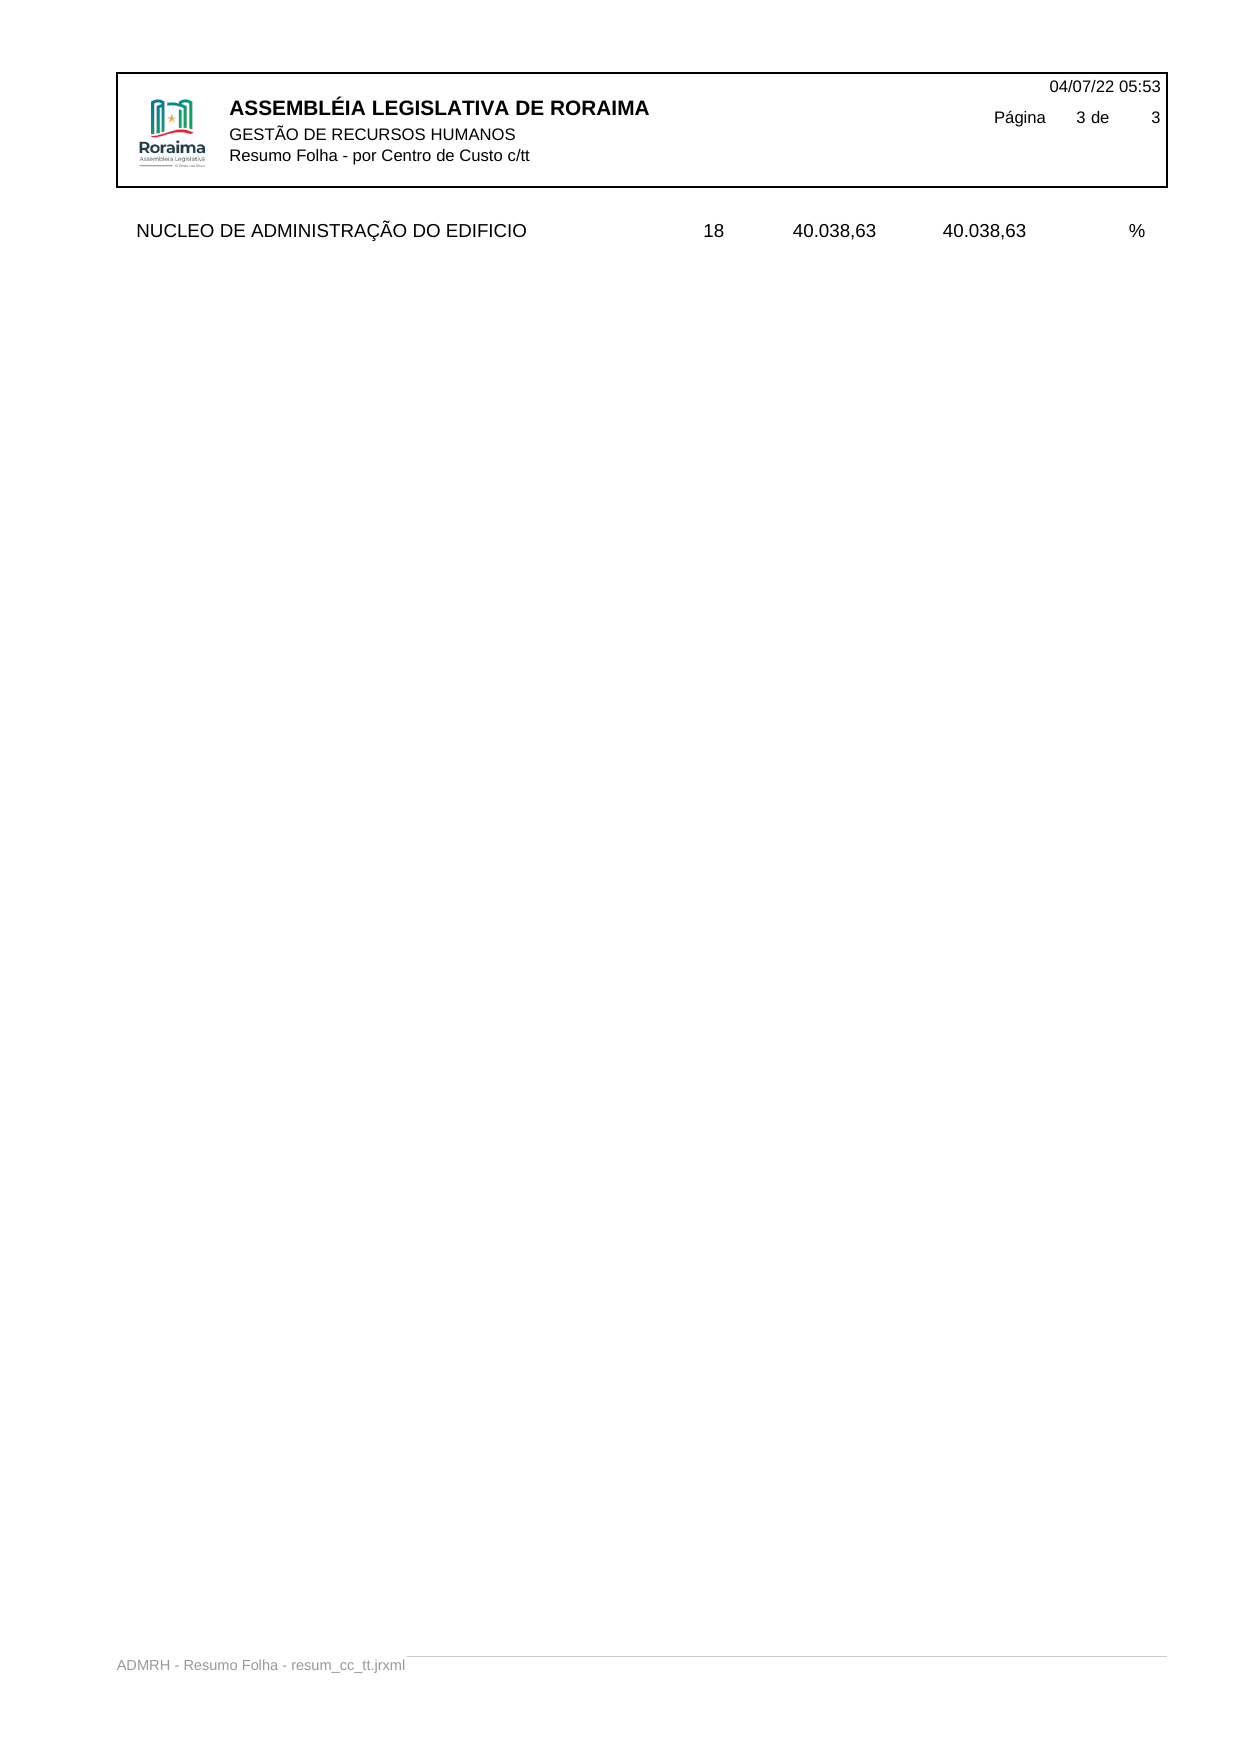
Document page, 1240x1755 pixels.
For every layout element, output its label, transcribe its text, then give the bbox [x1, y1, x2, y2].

table_cell 40.038,63 [753, 217, 904, 243]
table_cell 40.038,63 [904, 217, 1077, 243]
table_cell % [1077, 217, 1167, 243]
table_cell 18 [680, 217, 753, 243]
table_cell NUCLEO DE ADMINISTRAÇÃO DO EDIFICIO [118, 217, 680, 243]
